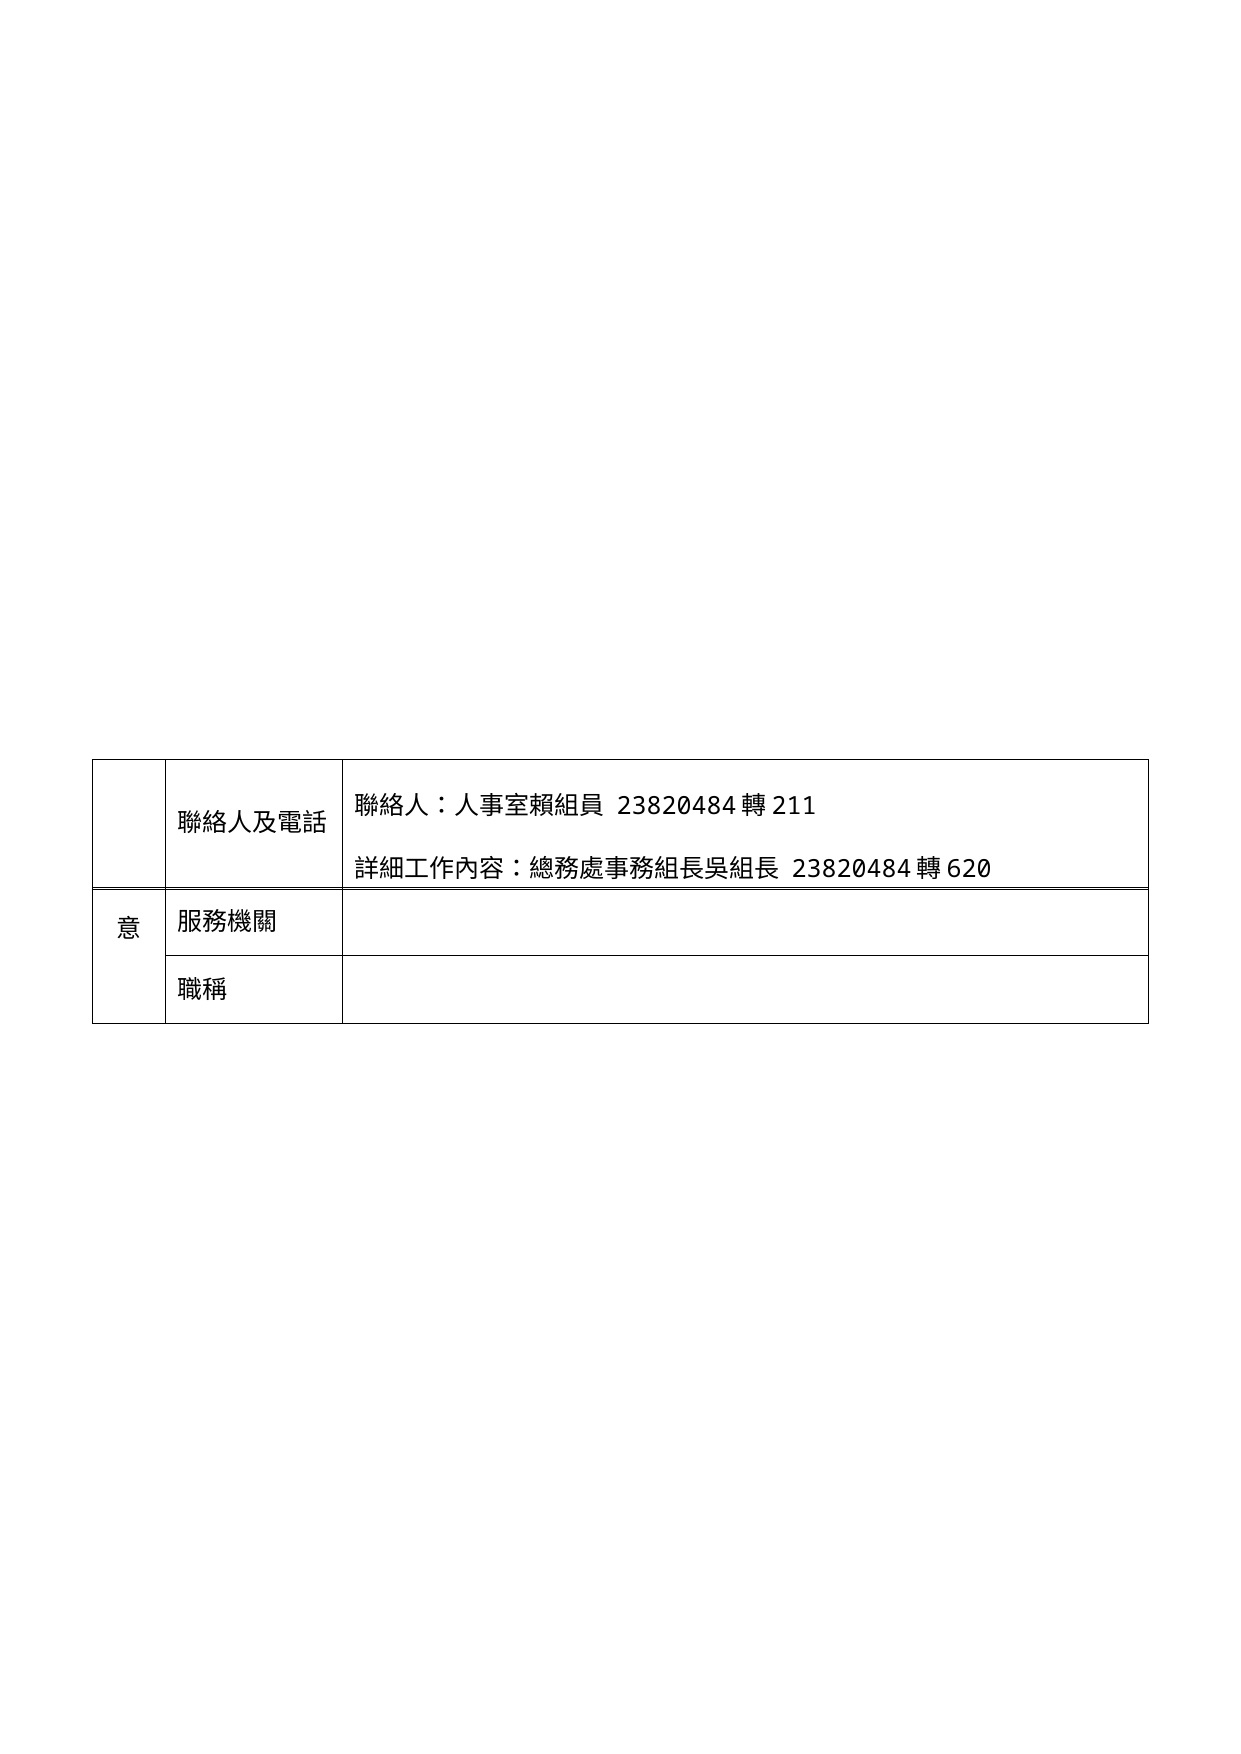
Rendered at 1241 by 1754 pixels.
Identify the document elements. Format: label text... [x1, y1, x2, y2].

table_cell 意 [93, 890, 165, 1023]
table_cell 聯絡人：人事室賴組員 23820484轉211 詳細工作內容：總務處事務組長吳組長 23820484轉620 [343, 760, 1148, 887]
table_cell 職稱 [166, 956, 342, 1023]
table_header [93, 760, 165, 887]
table_cell 聯絡人及電話 [166, 760, 342, 887]
table_cell [343, 890, 1148, 955]
table_cell [343, 956, 1148, 1023]
table_cell 服務機關 [166, 890, 342, 955]
